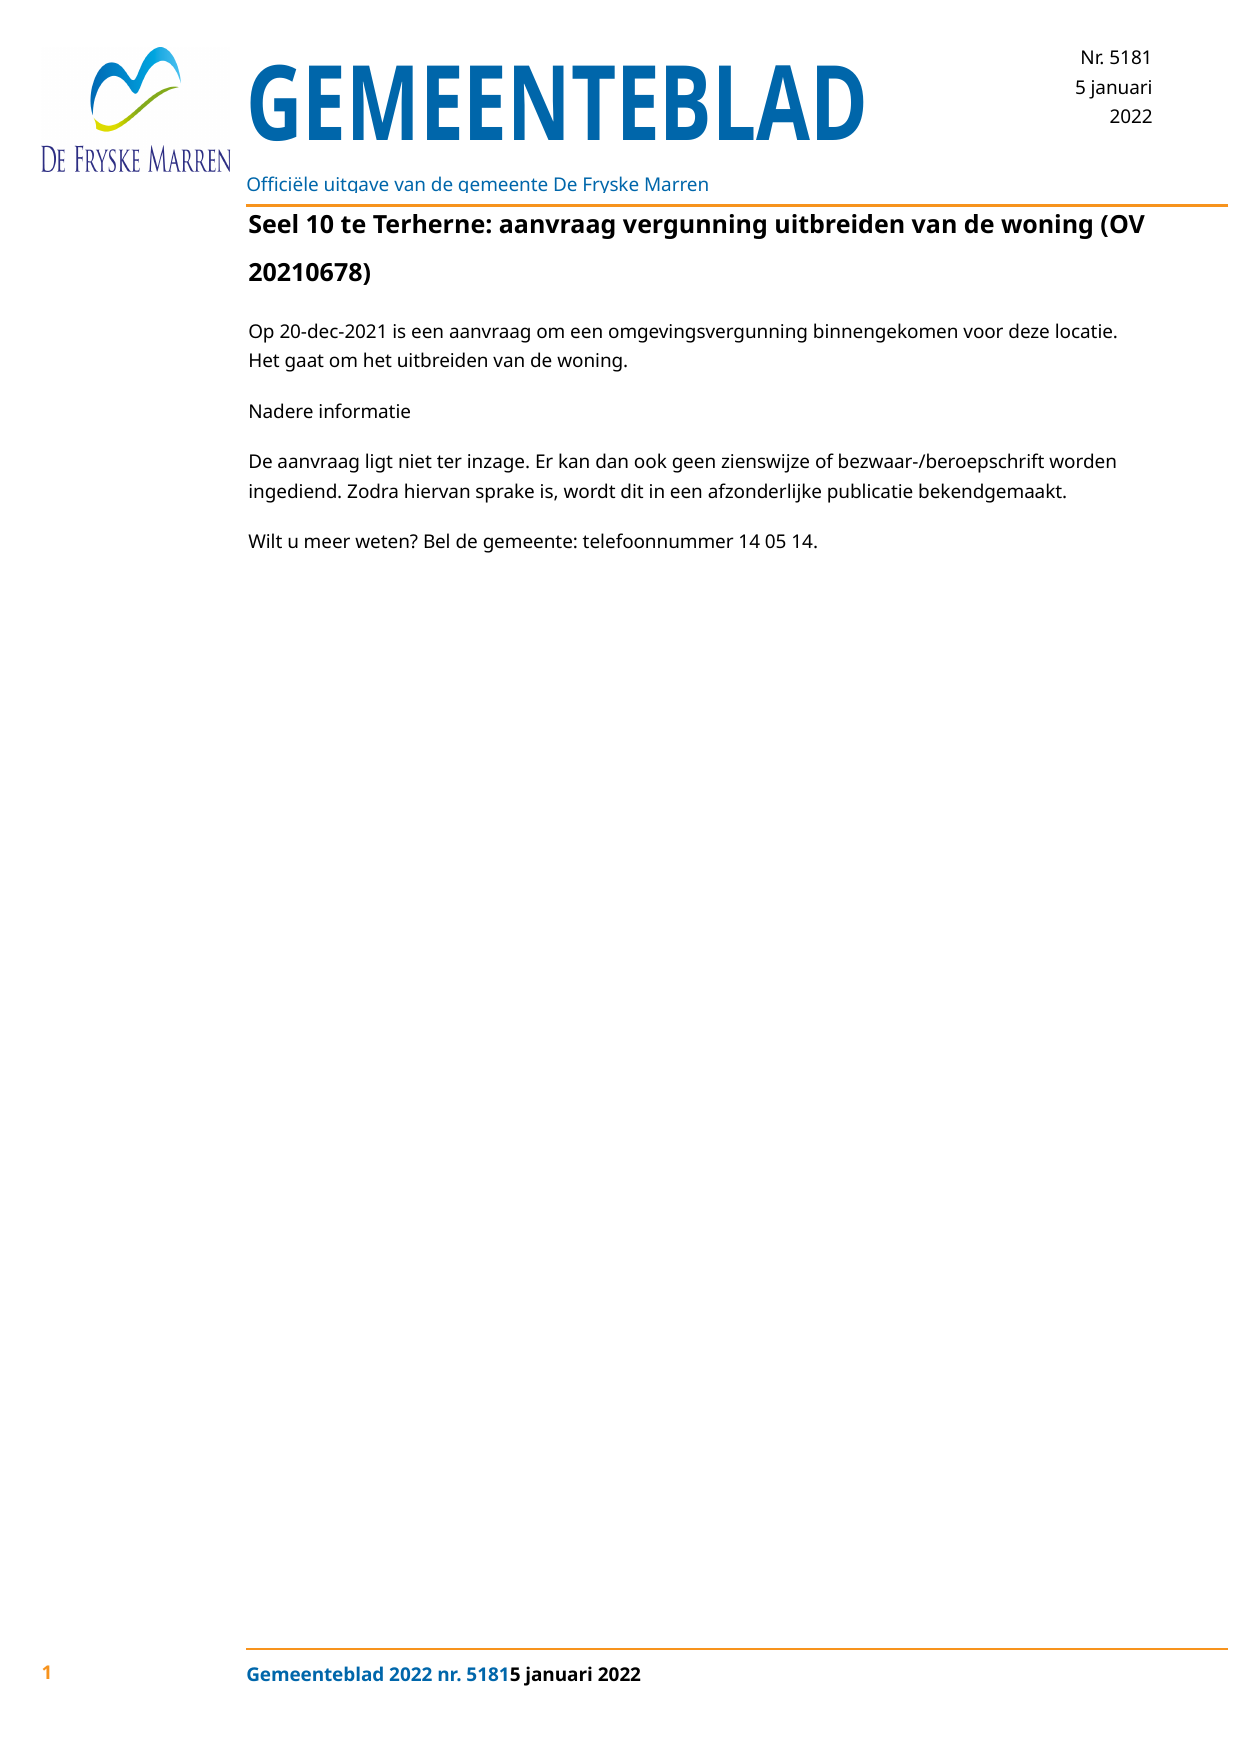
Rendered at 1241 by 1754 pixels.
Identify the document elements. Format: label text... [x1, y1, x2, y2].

text Wilt u meer weten? Bel de gemeente: telefoonnummer 14 05 14. [248, 528, 1152, 554]
text Op 20-dec-2021 is een aanvraag om een omgevingsvergunning binnengekomen voor deze locatie. Het gaat om het uitbreiden van de woning. [248, 318, 1152, 373]
text Seel 10 te Terherne: aanvraag vergunning uitbreiden van de woning (OV 20210678) [248, 207, 1152, 288]
text De aanvraag ligt niet ter inzage. Er kan dan ook geen zienswijze of bezwaar-/beroepschrift worden ingediend. Zodra hiervan sprake is, wordt dit in een afzonderlijke publicatie bekendgemaakt. [248, 448, 1152, 504]
text Nadere informatie [248, 398, 1152, 424]
picture [41, 47, 231, 172]
